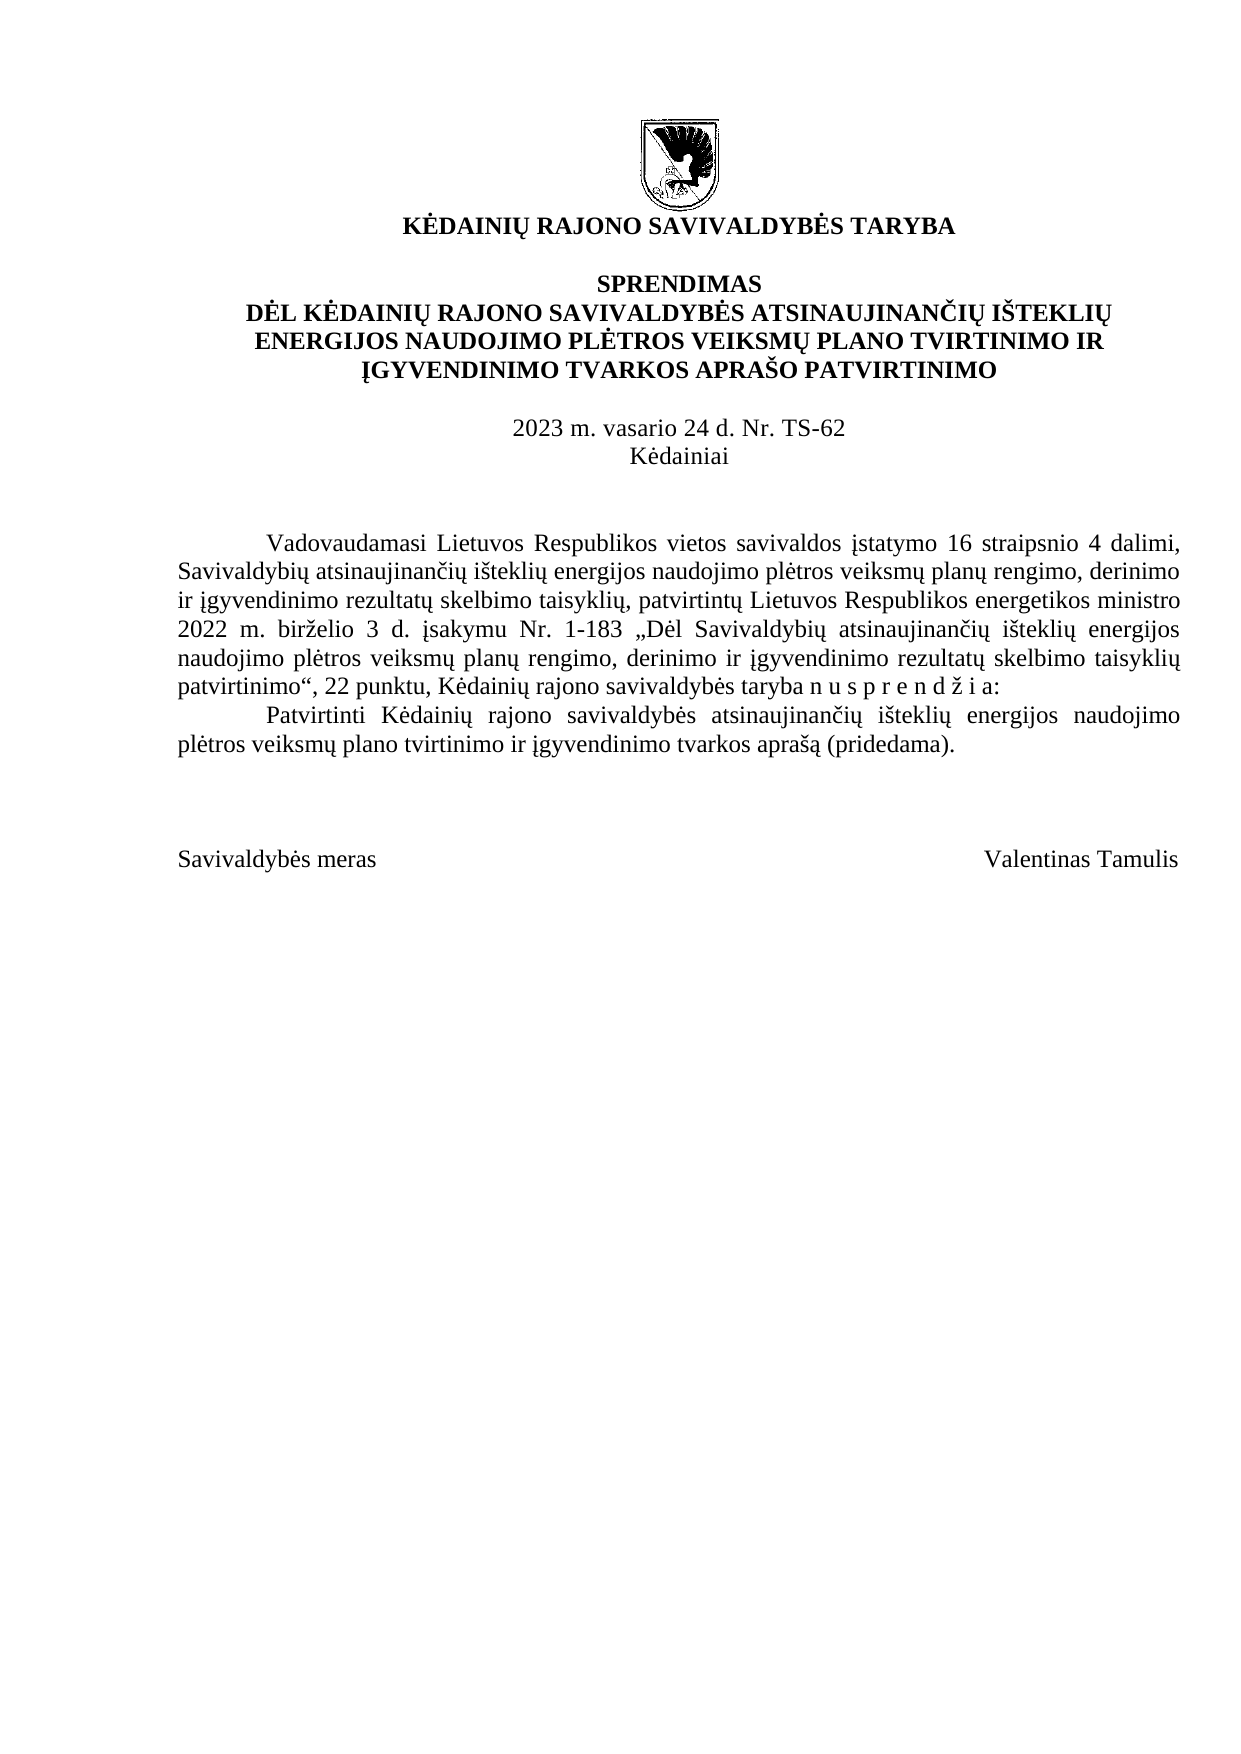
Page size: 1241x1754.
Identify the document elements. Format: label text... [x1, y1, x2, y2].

text kėdainių rajono savivaldybėS TARYBA [177, 211, 1181, 240]
text Patvirtinti Kėdainių rajono savivaldybės atsinaujinančių išteklių energijos naudojimo plėtros veiksmų plano tvirtinimo ir įgyvendinimo tvarkos aprašą (pridedama). [177, 700, 1181, 758]
text Kėdainiai [177, 441, 1181, 470]
text DĖL KĖDAINIŲ RAJONO SAVIVALDYBĖS ATSINAUJINANČIŲ IŠTEKLIŲ ENERGIJOS NAUDOJIMO PLĖTROS VEIKSMŲ PLANO TVIRTINIMO IR ĮGYVENDINIMO TVARKOS APRAŠO PATVIRTINIMO [177, 298, 1181, 384]
text 2023 m. vasario 24 d. Nr. TS-62 [177, 413, 1181, 441]
text Savivaldybės meras Valentinas Tamulis [177, 844, 1181, 873]
text Vadovaudamasi Lietuvos Respublikos vietos savivaldos įstatymo 16 straipsnio 4 dalimi, Savivaldybių atsinaujinančių išteklių energijos naudojimo plėtros veiksmų planų rengimo, derinimo ir įgyvendinimo rezultatų skelbimo taisyklių, patvirtintų Lietuvos Respublikos energetikos ministro 2022 m. birželio 3 d. įsakymu Nr. 1-183 „Dėl Savivaldybių atsinaujinančių išteklių energijos naudojimo plėtros veiksmų planų rengimo, derinimo ir įgyvendinimo rezultatų skelbimo taisyklių patvirtinimo“, 22 punktu, Kėdainių rajono savivaldybės taryba n u s p r e n d ž i a: [177, 528, 1181, 700]
text SPRENDIMAS [177, 269, 1181, 298]
